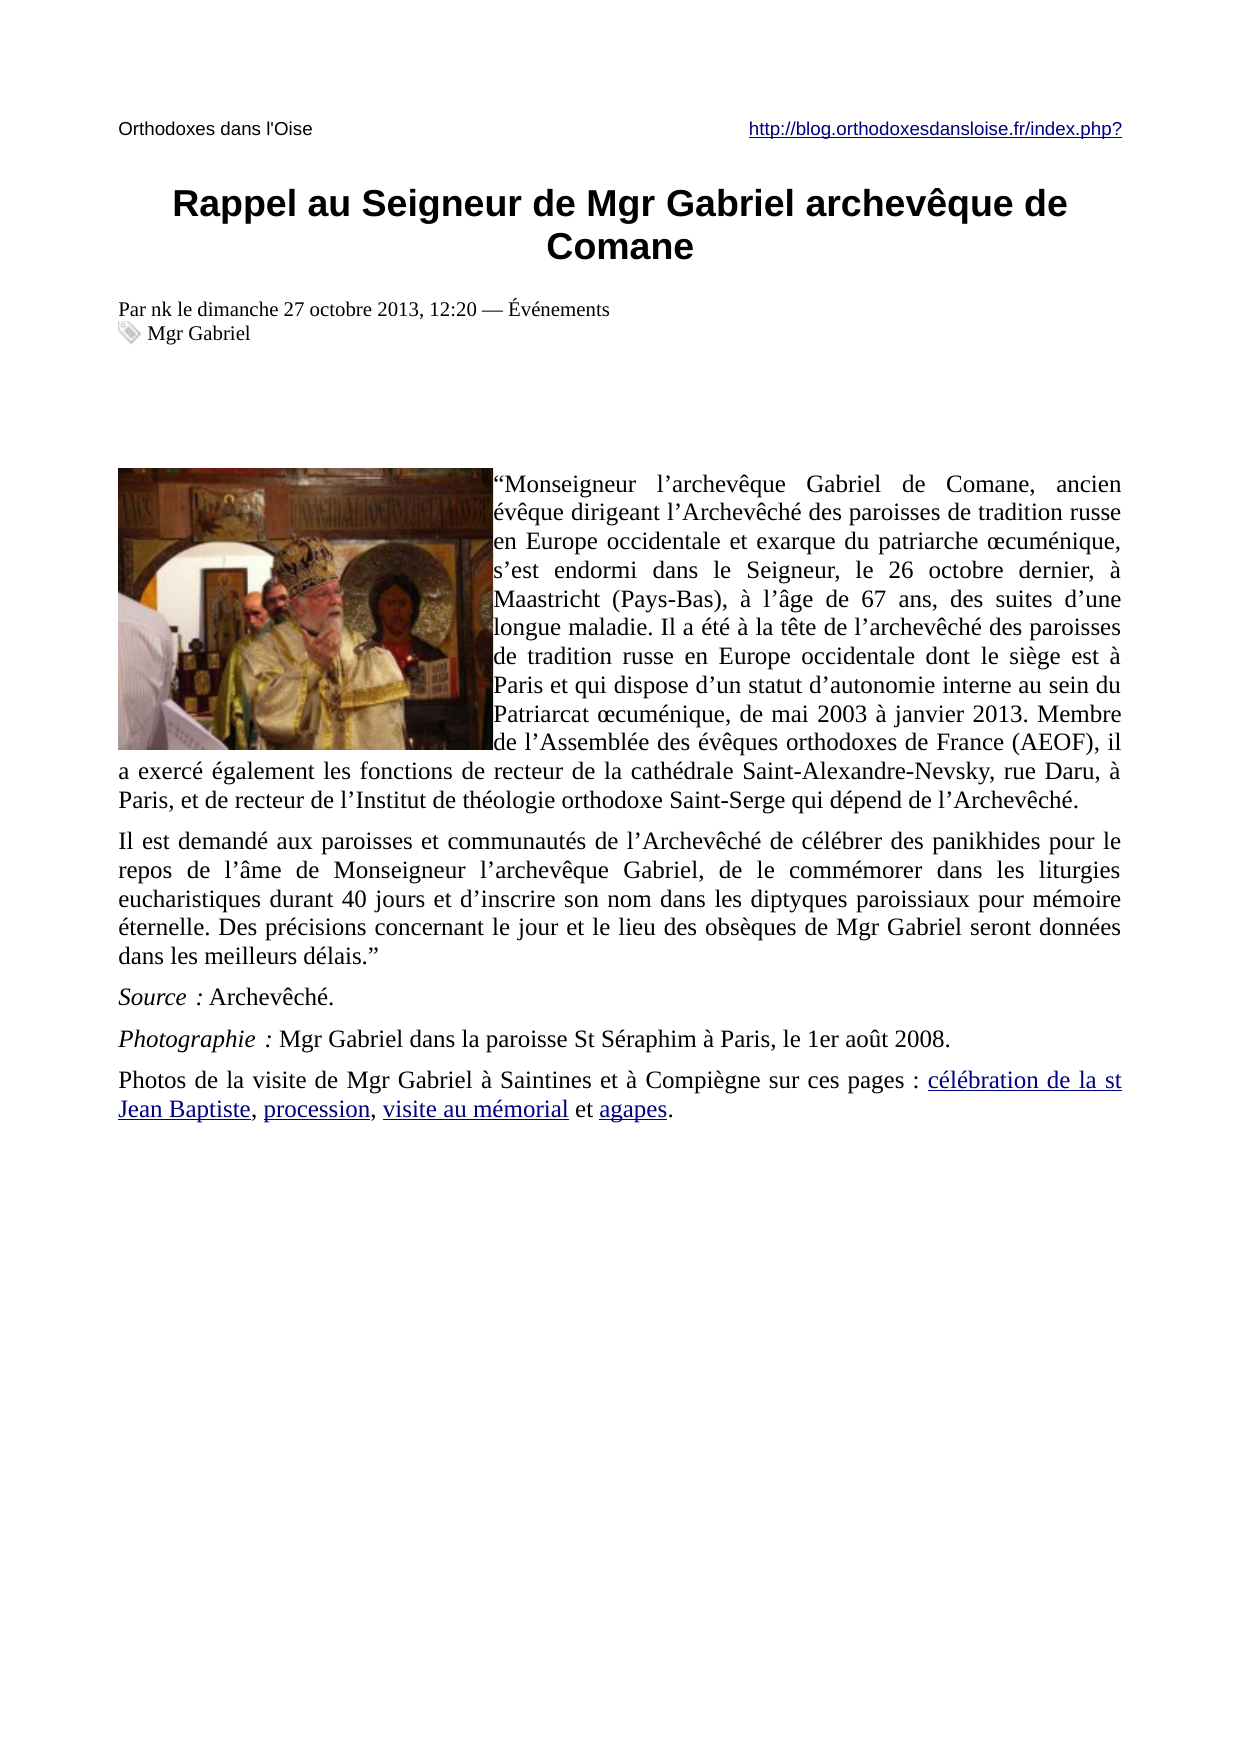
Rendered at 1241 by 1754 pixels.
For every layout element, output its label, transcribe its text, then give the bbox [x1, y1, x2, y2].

text Orthodoxes dans l'Oise http://blog.orthodoxesdansloise.fr/index.php? [118, 118, 1122, 140]
text Photographie : Mgr Gabriel dans la paroisse St Séraphim à Paris, le 1er août 2008. [118, 1024, 1122, 1052]
text “Monseigneur l’archevêque Gabriel de Comane, ancien évêque dirigeant l’Archevêché des paroisses de tradition russe en Europe occidentale et exarque du patriarche œcuménique, s’est endormi dans le Seigneur, le 26 octobre dernier, à Maastricht (Pays-Bas), à l’âge de 67 ans, des suites d’une longue maladie. Il a été à la tête de l’archevêché des paroisses de tradition russe en Europe occidentale dont le siège est à Paris et qui dispose d’un statut d’autonomie interne au sein du Patriarcat œcuménique, de mai 2003 à janvier 2013. Membre de l’Assemblée des évêques orthodoxes de France (AEOF), il a exercé également les fonctions de recteur de la cathédrale Saint-Alexandre-Nevsky, rue Daru, à Paris, et de recteur de l’Institut de théologie orthodoxe Saint-Serge qui dépend de l’Archevêché. [118, 469, 1122, 814]
text Source : Archevêché. [118, 982, 1122, 1011]
picture [118, 468, 494, 750]
picture [118, 321, 142, 345]
text Il est demandé aux paroisses et communautés de l’Archevêché de célébrer des panikhides pour le repos de l’âme de Monseigneur l’archevêque Gabriel, de le commémorer dans les liturgies eucharistiques durant 40 jours et d’inscrire son nom dans les diptyques paroissiaux pour mémoire éternelle. Des précisions concernant le jour et le lieu des obsèques de Mgr Gabriel seront données dans les meilleurs délais.” [118, 826, 1122, 970]
text Par nk le dimanche 27 octobre 2013, 12:20 — Événements [118, 297, 1122, 321]
text Photos de la visite de Mgr Gabriel à Saintines et à Compiègne sur ces pages : célébration de la st Jean Baptiste, procession, visite au mémorial et agapes. [118, 1065, 1122, 1122]
title Rappel au Seigneur de Mgr Gabriel archevêque de Comane [118, 181, 1122, 267]
text Mgr Gabriel [142, 321, 1122, 345]
